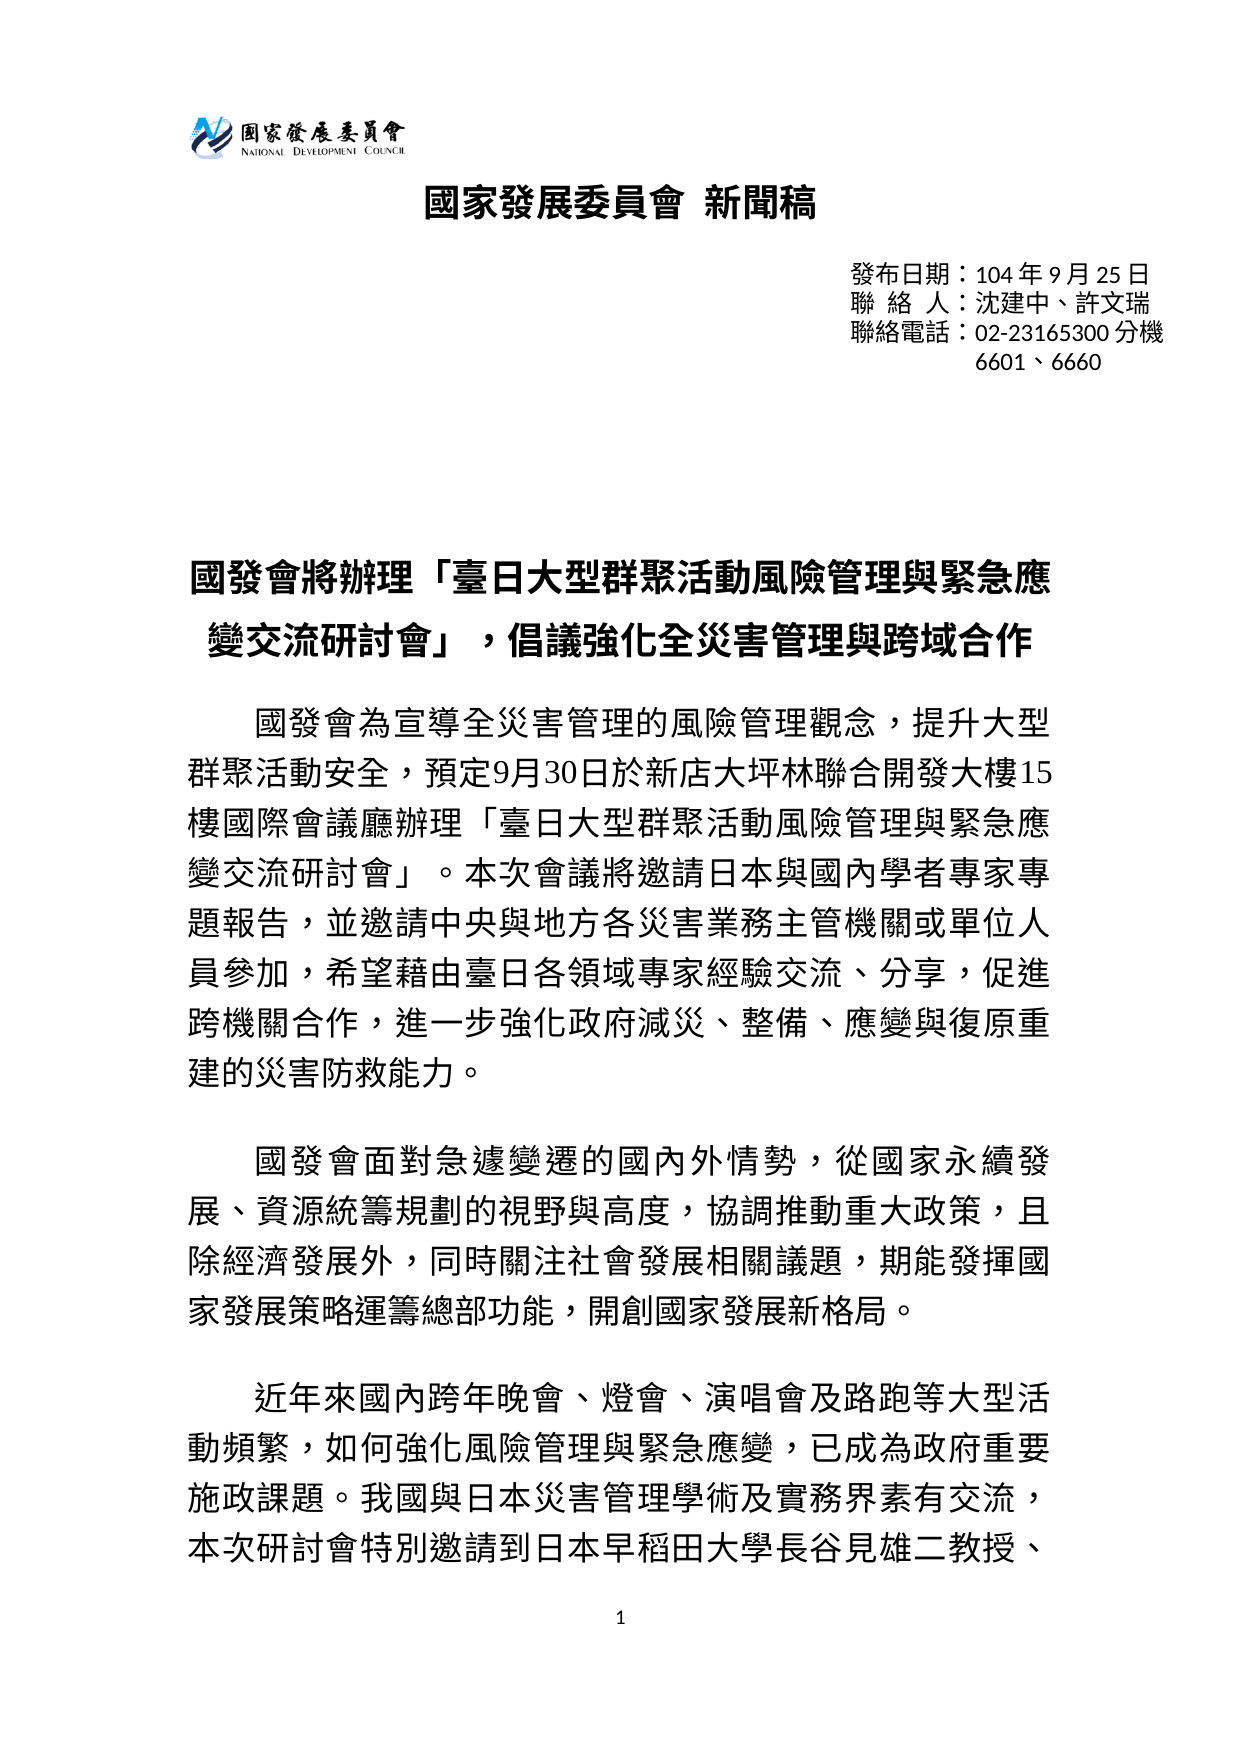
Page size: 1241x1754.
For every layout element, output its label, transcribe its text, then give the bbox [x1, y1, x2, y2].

text 國發會為宣導全災害管理的風險管理觀念，提升大型群聚活動安全，預定9月30日於新店大坪林聯合開發大樓15樓國際會議廳辦理「臺日大型群聚活動風險管理與緊急應變交流研討會」。本次會議將邀請日本與國內學者專家專題報告，並邀請中央與地方各災害業務主管機關或單位人員參加，希望藉由臺日各領域專家經驗交流、分享，促進跨機關合作，進一步強化政府減災、整備、應變與復原重建的災害防救能力。 [187, 696, 1053, 1096]
text 聯 絡 人：沈建中、許文瑞 [850, 289, 1176, 318]
text 國發會面對急遽變遷的國內外情勢，從國家永續發展、資源統籌規劃的視野與高度，協調推動重大政策，且除經濟發展外，同時關注社會發展相關議題，期能發揮國家發展策略運籌總部功能，開創國家發展新格局。 [187, 1134, 1053, 1334]
text 聯絡電話：02-23165300分機6601、6660 [850, 318, 1176, 377]
text [921, 101, 1053, 158]
text 國家發展委員會 新聞稿 [187, 159, 1053, 221]
text 近年來國內跨年晚會、燈會、演唱會及路跑等大型活動頻繁，如何強化風險管理與緊急應變，已成為政府重要施政課題。我國與日本災害管理學術及實務界素有交流，本次研討會特別邀請到日本早稻田大學長谷見雄二教授、 [187, 1371, 1053, 1571]
text 發布日期：104年9月25日 [850, 260, 1176, 289]
text 國發會將辦理「臺日大型群聚活動風險管理與緊急應變交流研討會」，倡議強化全災害管理與跨域合作 [187, 534, 1053, 659]
